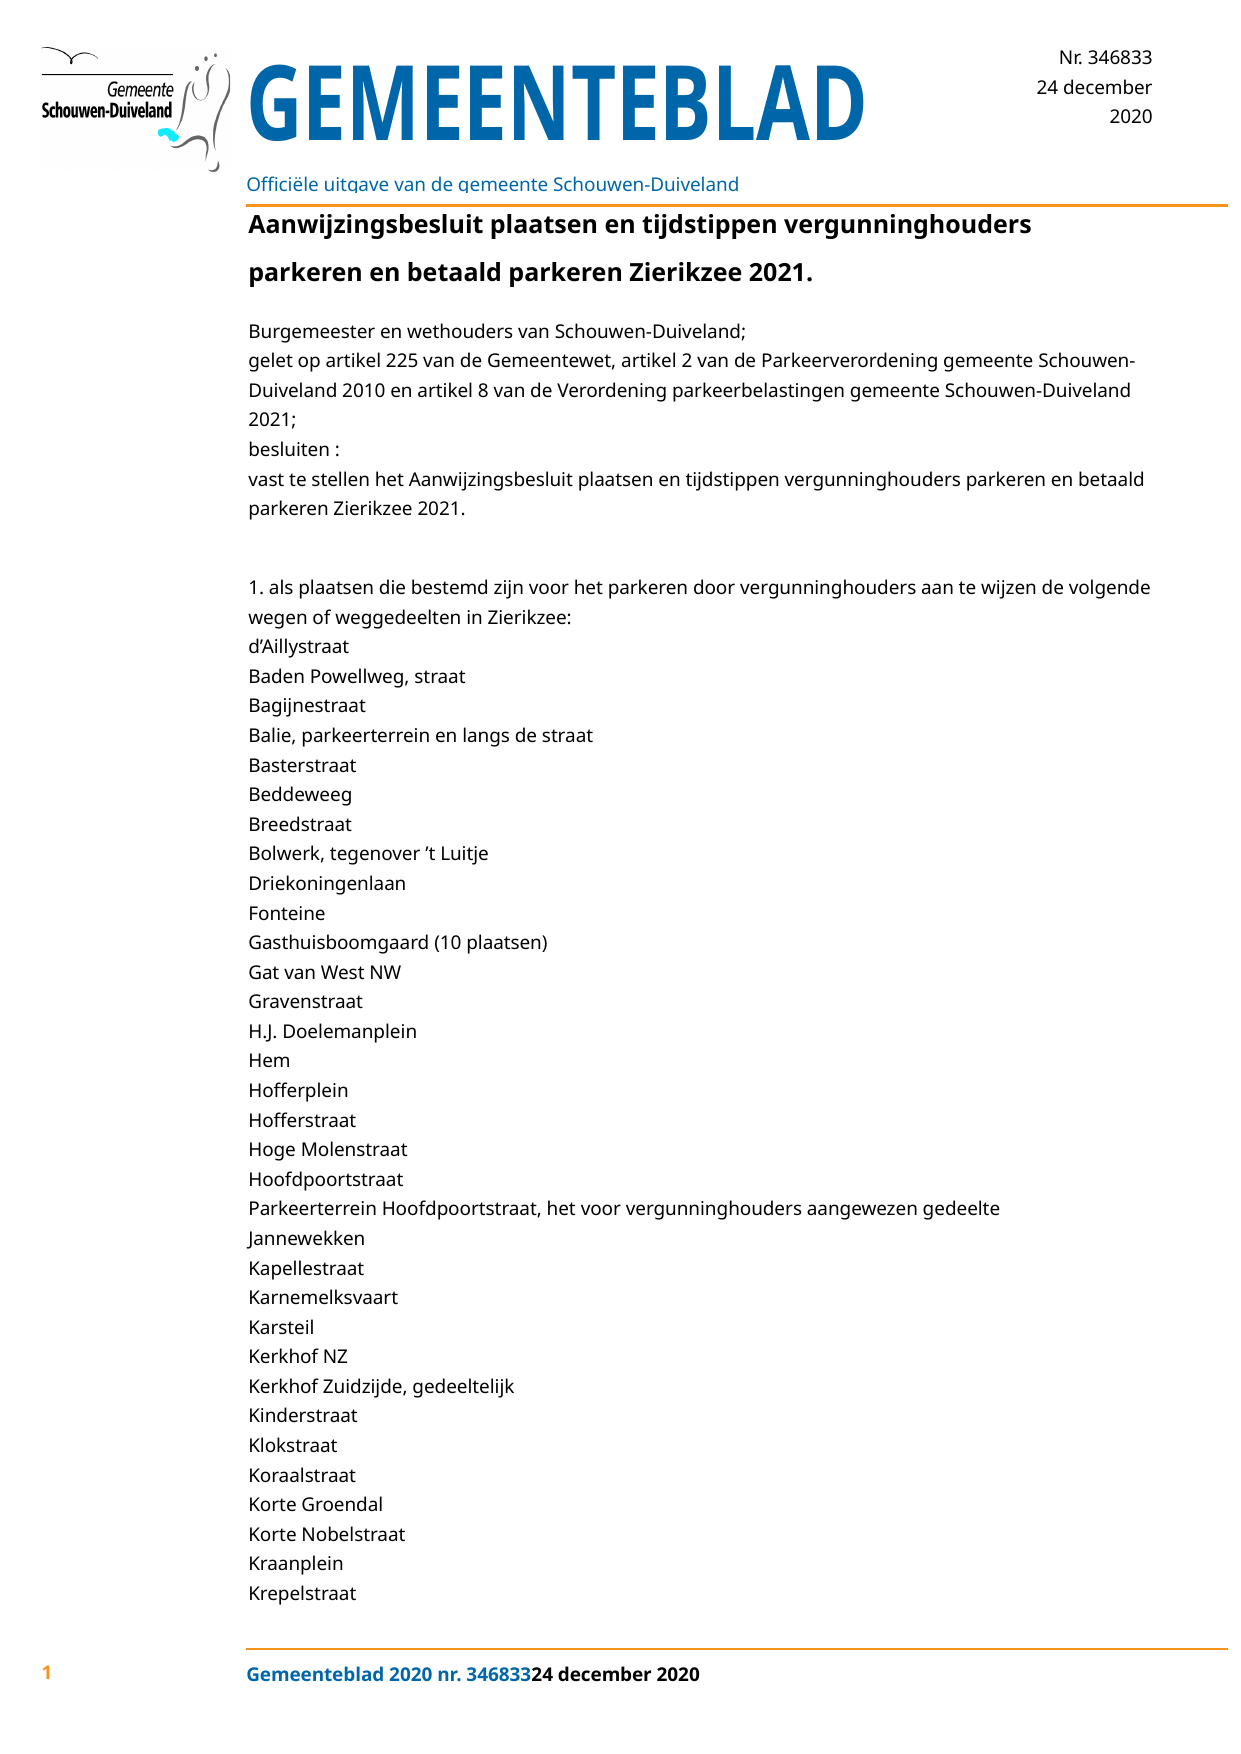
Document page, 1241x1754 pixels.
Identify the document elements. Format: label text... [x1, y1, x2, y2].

text Gat van West NW [248, 959, 1152, 984]
text besluiten : [248, 436, 1152, 462]
text Klokstraat [248, 1432, 1152, 1458]
text Beddeweeg [248, 781, 1152, 807]
text Bagijnestraat [248, 693, 1152, 718]
text vast te stellen het Aanwijzingsbesluit plaatsen en tijdstippen vergunninghouders parkeren en betaald parkeren Zierikzee 2021. [248, 466, 1152, 521]
text Gravenstraat [248, 988, 1152, 1014]
text Hofferstraat [248, 1107, 1152, 1132]
text Karnemelksvaart [248, 1284, 1152, 1310]
picture [41, 47, 231, 172]
text Hoofdpoortstraat [248, 1166, 1152, 1192]
text Hofferplein [248, 1077, 1152, 1103]
text Basterstraat [248, 752, 1152, 777]
text Baden Powellweg, straat [248, 663, 1152, 689]
text Kerkhof Zuidzijde, gedeeltelijk [248, 1373, 1152, 1399]
text Korte Groendal [248, 1491, 1152, 1517]
text Korte Nobelstraat [248, 1521, 1152, 1547]
text Kerkhof NZ [248, 1343, 1152, 1369]
text Burgemeester en wethouders van Schouwen-Duiveland; [248, 318, 1152, 344]
text Hem [248, 1048, 1152, 1073]
text Kapellestraat [248, 1255, 1152, 1280]
text Aanwijzingsbesluit plaatsen en tijdstippen vergunninghouders parkeren en betaald parkeren Zierikzee 2021. [248, 207, 1152, 288]
text Koraalstraat [248, 1462, 1152, 1487]
text Breedstraat [248, 811, 1152, 837]
text Kinderstraat [248, 1403, 1152, 1428]
text H.J. Doelemanplein [248, 1018, 1152, 1044]
text Krepelstraat [248, 1580, 1152, 1606]
text gelet op artikel 225 van de Gemeentewet, artikel 2 van de Parkeerverordening gemeente Schouwen-Duiveland 2010 en artikel 8 van de Verordening parkeerbelastingen gemeente Schouwen-Duiveland 2021; [248, 347, 1152, 432]
text Gasthuisboomgaard (10 plaatsen) [248, 929, 1152, 955]
text Fonteine [248, 900, 1152, 925]
text Jannewekken [248, 1225, 1152, 1251]
text Karsteil [248, 1314, 1152, 1339]
text Balie, parkeerterrein en langs de straat [248, 722, 1152, 748]
text Hoge Molenstraat [248, 1136, 1152, 1162]
text Kraanplein [248, 1551, 1152, 1576]
text Bolwerk, tegenover ’t Luitje [248, 841, 1152, 866]
text Driekoningenlaan [248, 870, 1152, 896]
text 1. als plaatsen die bestemd zijn voor het parkeren door vergunninghouders aan te wijzen de volgende wegen of weggedeelten in Zierikzee: [248, 574, 1152, 629]
text d’Aillystraat [248, 633, 1152, 659]
text Parkeerterrein Hoofdpoortstraat, het voor vergunninghouders aangewezen gedeelte [248, 1196, 1152, 1221]
